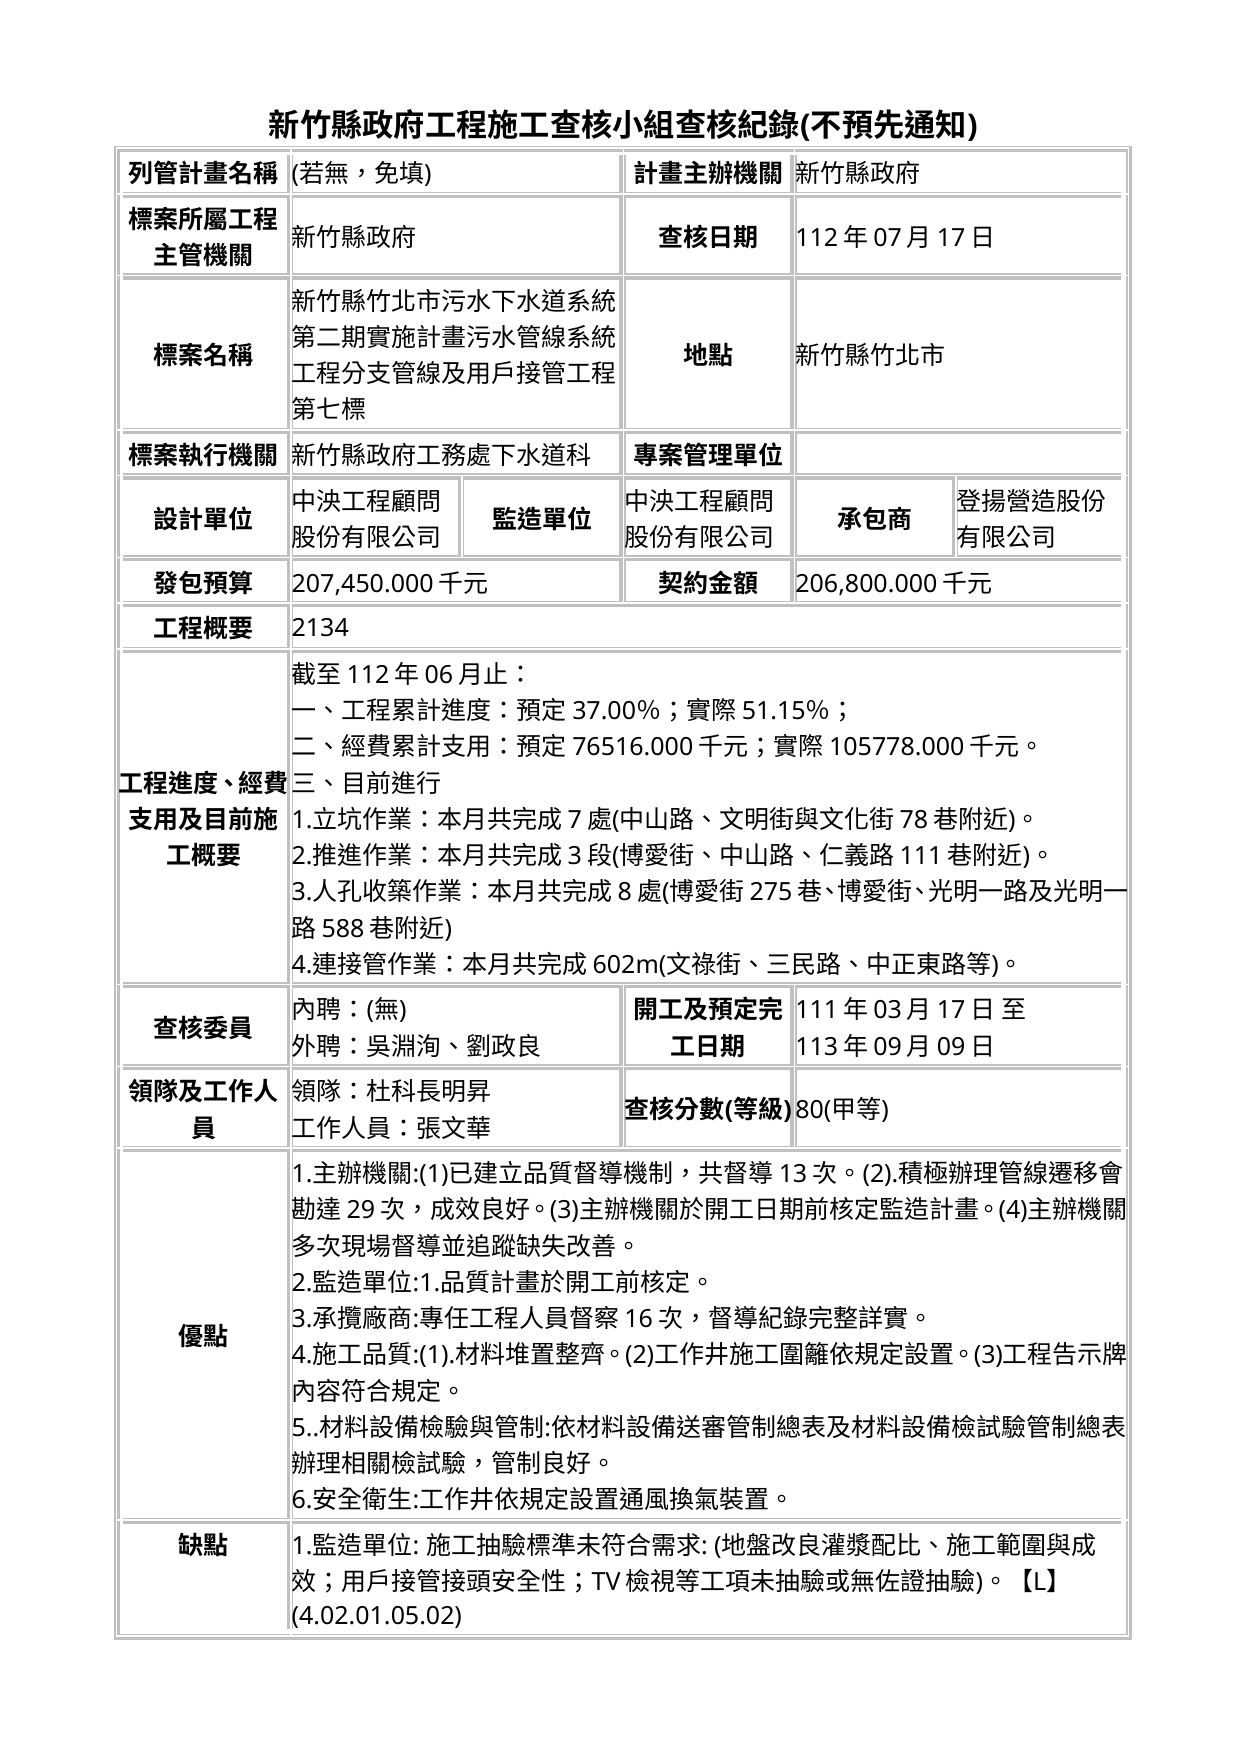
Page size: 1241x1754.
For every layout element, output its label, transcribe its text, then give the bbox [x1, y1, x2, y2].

table_cell 工程進度、經費支用及目前施工概要 [117, 646, 290, 982]
table_cell 標案執行機關 [117, 428, 290, 473]
table_cell 開工及預定完工日期 [626, 988, 790, 1064]
table_cell 承包商 [797, 480, 952, 555]
table_cell 新竹縣政府工務處下水道科 [293, 434, 619, 473]
table_cell 標案所屬工程主管機關 [117, 191, 290, 273]
table_cell 內聘：(無) 外聘：吳淵洵、劉政良 [293, 988, 619, 1064]
table_cell 111年03月17日 至 113年09月09日 [794, 982, 1129, 1064]
table_cell 2134 [290, 601, 1129, 646]
table_cell 80(甲等) [794, 1064, 1129, 1146]
table_cell 缺點 [117, 1518, 290, 1634]
table_cell 標案名稱 [117, 273, 290, 428]
table_cell 查核日期 [626, 198, 790, 273]
table_cell 設計單位 [117, 473, 290, 555]
table_cell 新竹縣政府 [293, 198, 619, 273]
table_cell 地點 [626, 280, 790, 428]
table_cell [794, 428, 1129, 473]
table_cell 新竹縣竹北市 [794, 273, 1129, 428]
table_cell 發包預算 [117, 555, 290, 601]
table_cell 查核委員 [117, 982, 290, 1064]
table_cell 工程概要 [117, 601, 290, 646]
table_cell 207,450.000千元 [293, 561, 619, 601]
table_cell 112年07月17日 [794, 191, 1129, 273]
table_cell 206,800.000千元 [794, 555, 1129, 601]
text 新竹縣政府工程施工查核小組查核紀錄(不預先通知) [124, 100, 1122, 146]
table_cell 查核分數(等級) [626, 1070, 790, 1146]
table_cell 中泱工程顧問股份有限公司 [293, 480, 458, 555]
table_header 新竹縣政府 [794, 147, 1129, 191]
table_cell 中泱工程顧問股份有限公司 [626, 480, 790, 555]
table_cell 優點 [117, 1146, 290, 1518]
table_header (若無，免填) [290, 147, 622, 191]
table_header 列管計畫名稱 [120, 152, 290, 191]
table_cell 領隊：杜科長明昇 工作人員：張文華 [293, 1070, 619, 1146]
table_cell 截至112年06月止： 一、工程累計進度：預定 37.00％；實際 51.15％； 二、經費累計支用：預定 76516.000千元；實際 105778.000千元。 三、目前進行 1.立坑作業：本月共完成7處(中山路、文明街與文化街78巷附近)。 2.推進作業：本月共完成3段(博愛街、中山路、仁義路111巷附近)。 3.人孔收築作業：本月共完成8處(博愛街275巷、博愛街、光明一路及光明一路588巷附近) 4.連接管作業：本月共完成602m(文祿街、三民路、中正東路等)。 [290, 646, 1129, 982]
table_header 計畫主辦機關 [623, 147, 793, 191]
table_cell 登揚營造股份有限公司 [955, 473, 1129, 555]
table_cell 領隊及工作人員 [117, 1064, 290, 1146]
table_cell 1.主辦機關:(1)已建立品質督導機制，共督導13次。(2).積極辦理管線遷移會勘達29次，成效良好。(3)主辦機關於開工日期前核定監造計畫。(4)主辦機關多次現場督導並追蹤缺失改善。 2.監造單位:1.品質計畫於開工前核定。 3.承攬廠商:專任工程人員督察16次，督導紀錄完整詳實。 4.施工品質:(1).材料堆置整齊。(2)工作井施工圍籬依規定設置。(3)工程告示牌內容符合規定。 5..材料設備檢驗與管制:依材料設備送審管制總表及材料設備檢試驗管制總表辦理相關檢試驗，管制良好。 6.安全衛生:工作井依規定設置通風換氣裝置。 [290, 1146, 1129, 1518]
table_cell 監造單位 [464, 480, 619, 555]
table_cell 契約金額 [626, 561, 790, 601]
table_cell 1.監造單位: 施工抽驗標準未符合需求: (地盤改良灌漿配比、施工範圍與成效；用戶接管接頭安全性；TV檢視等工項未抽驗或無佐證抽驗)。【L】(4.02.01.05.02) 2.監造單位:.監造計畫內材料設備送審管制總表，未訂定預定送審日期。【L】(4.02.01.10.01) 3.各工項之施工抽查紀錄表等相關表單未符合需求(未製作地盤改良灌漿配比、施工範圍與成效；用戶接管接頭安全性等工項施工抽查紀錄表；推進管壓力、方位控制施工抽查紀錄表未訂容許誤差值)。【L】(4.02.01.10.03) 4.監造單位:112年6月19日監造報表未記載中正東路H44前路面沉陷開列缺失改善通知。【L】(4.02.03.08.02) 5.各分項工程品質管理標準未符合需求 (地盤改良灌漿配比、施工範圍與成效；用戶接管接頭安全性等工項)。【L】(4.03.02.04) 6.承攬廠商:111年12月7日施工日誌，未記載辦理內部品質稽核【L】(4.03.03.02) 7.品管自主檢查表檢查標準未訂量化値、容許誤差值(推進管壓力、方位控制未訂容許誤差值)。【L】(4.03.04.01) 8.承攬廠商:.112年3月2日CLSM試驗報告判讀章，有簽名但未註明日期。【L】(4.03.05.01) 9.品質文件、紀錄管理有無妥適管制(各工項隱蔽部分相片佐證不足:地盤改良灌漿；推進管；圓型工作井；用戶接管連接及回填；TV檢視等工項)。【L】(4.03.08.05) 10.工作井廢棄泥水濃縮分離裝置未設置防塵布覆蓋，防止塵土逸散。【L】(5.05.12) 11.回填土無紀錄(用戶接管回填土施工無紀錄)。【L】(5.06.01) 12.工作井施工圍籬少數防溢砂包設置不足，缺口未排列緊密堆置。【L】(5.07.01.99) 13.瀝青混凝土平整度不佳(中正東路91巷)瀝青混凝土路面平整度不佳)。【L】(5.07.02.11) 14..推進工程施工圍籬掛設之移動式告示牌內專任工程人員未提供行動電話資訊。【L】(5.09.08) 15.其他材料設備檢驗審查紀錄缺失:(用戶接管接頭安全性與正確性未檢驗)。【L】(5.10.99) 16.臨時用電設備之電線以鐵絲固定，未妥善保護。【L】(5.14.03.01) 17.勞工進入局限空間工作井內，未對勞工進出確認，點名登記做成記錄。【L】(5.14.06.08) 18.中正東路108巷5號門前接管工程，夜間交通警告燈設施不足。【L】(5.14.07) 19.(1)工作井天車起重機停車時，懸停於工作井豎井正上方未符合規定。(2)工作井滅火器未置於固定地點。【L】(5.14.99) 缺點總計扣點數0 點 [290, 1518, 1129, 1634]
table_cell 專案管理單位 [626, 434, 790, 473]
table_cell 新竹縣竹北市污水下水道系統第二期實施計畫污水管線系統工程分支管線及用戶接管工程第七標 [293, 280, 619, 428]
